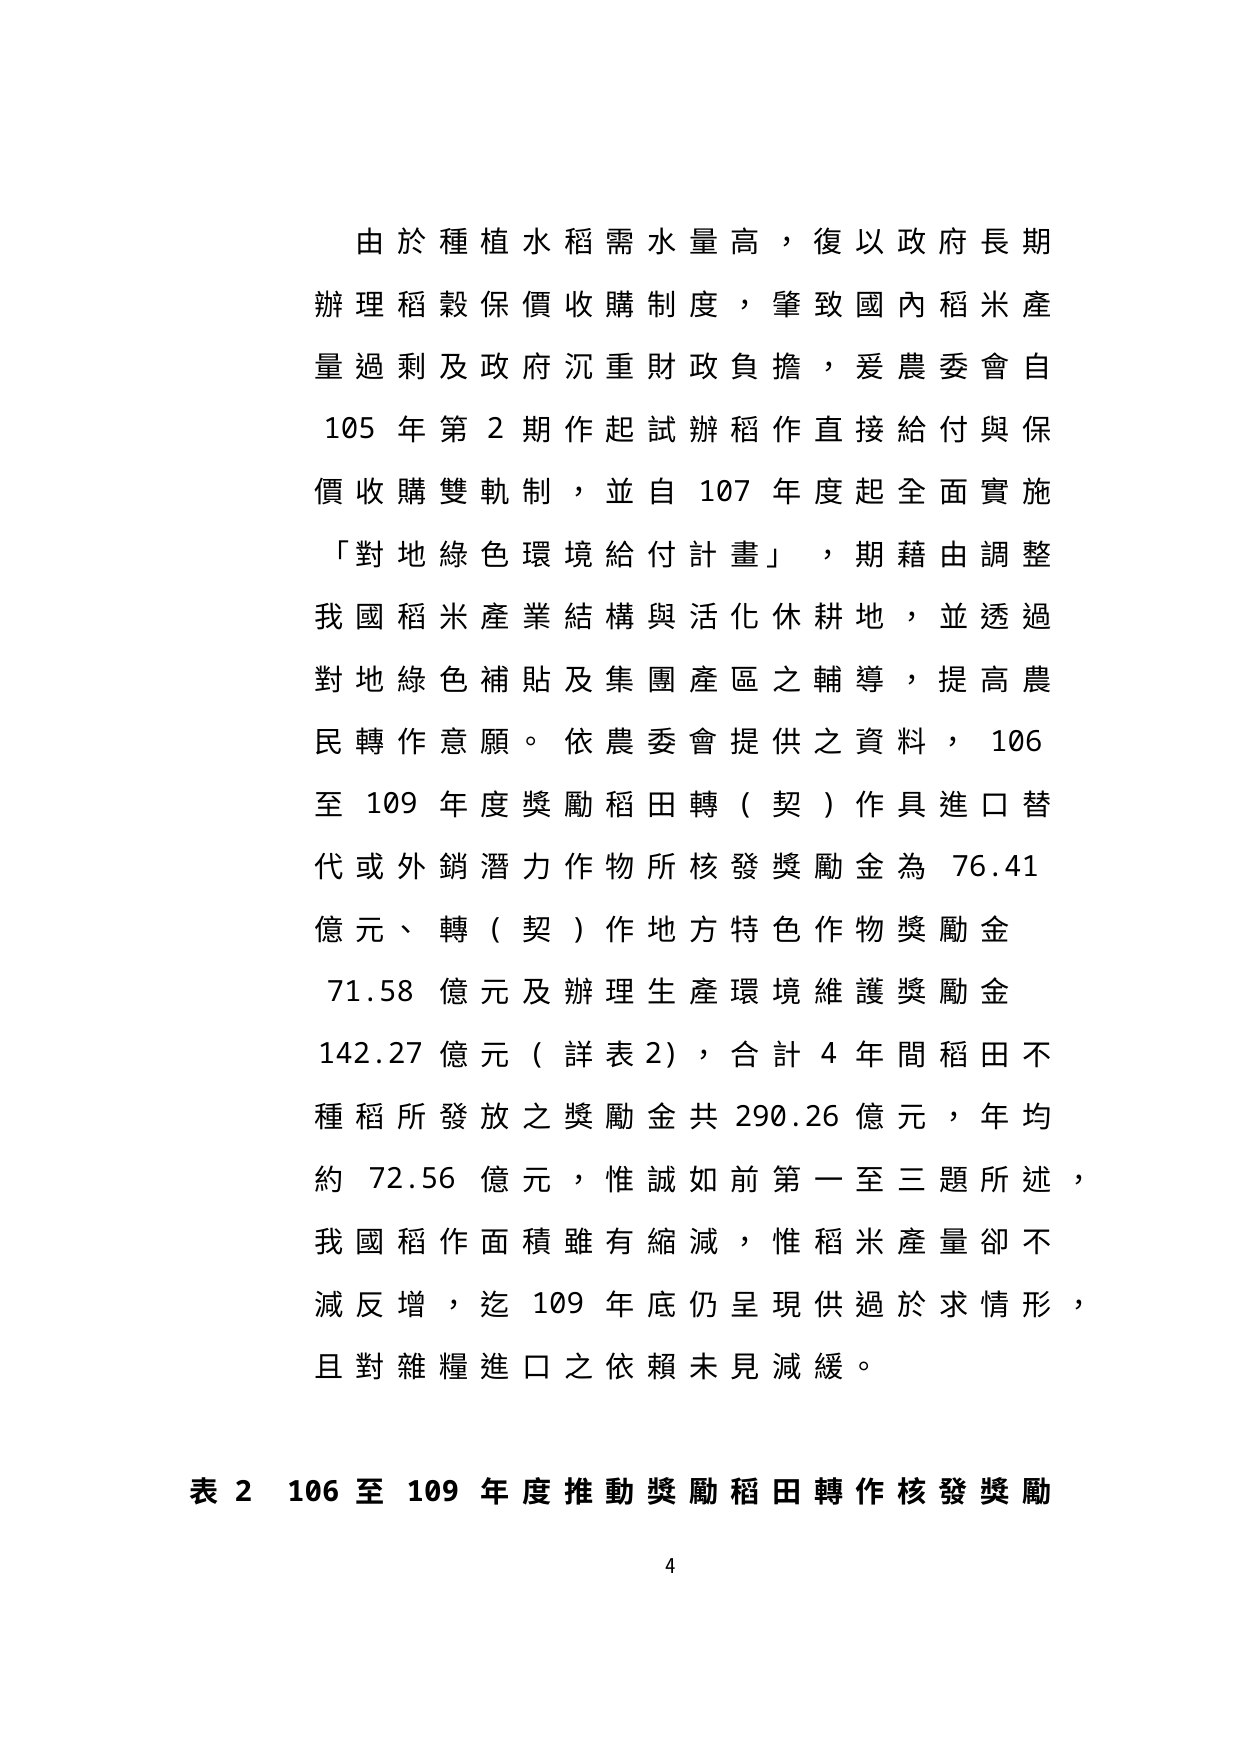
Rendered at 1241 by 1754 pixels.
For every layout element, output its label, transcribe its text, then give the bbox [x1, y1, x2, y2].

text 由於種植水稻需水量高，復以政府長期辦理稻穀保價收購制度，肇致國內稻米產量過剩及政府沉重財政負擔，爰農委會自105年第2期作起試辦稻作直接給付與保價收購雙軌制，並自107年度起全面實施「對地綠色環境給付計畫」，期藉由調整我國稻米產業結構與活化休耕地，並透過對地綠色補貼及集團產區之輔導，提高農民轉作意願。依農委會提供之資料，106至109年度獎勵稻田轉(契)作具進口替代或外銷潛力作物所核發獎勵金為76.41億元、轉(契)作地方特色作物獎勵金71.58億元及辦理生產環境維護獎勵金142.27億元(詳表2)，合計4年間稻田不種稻所發放之獎勵金共290.26億元，年均約72.56億元，惟誠如前第一至三題所述，我國稻作面積雖有縮減，惟稻米產量卻不減反增，迄109年底仍呈現供過於求情形，且對雜糧進口之依賴未見減緩。 [271, 198, 1058, 1386]
text 表2 106至109年度推動獎勵稻田轉作核發獎勵 [180, 1448, 1058, 1511]
